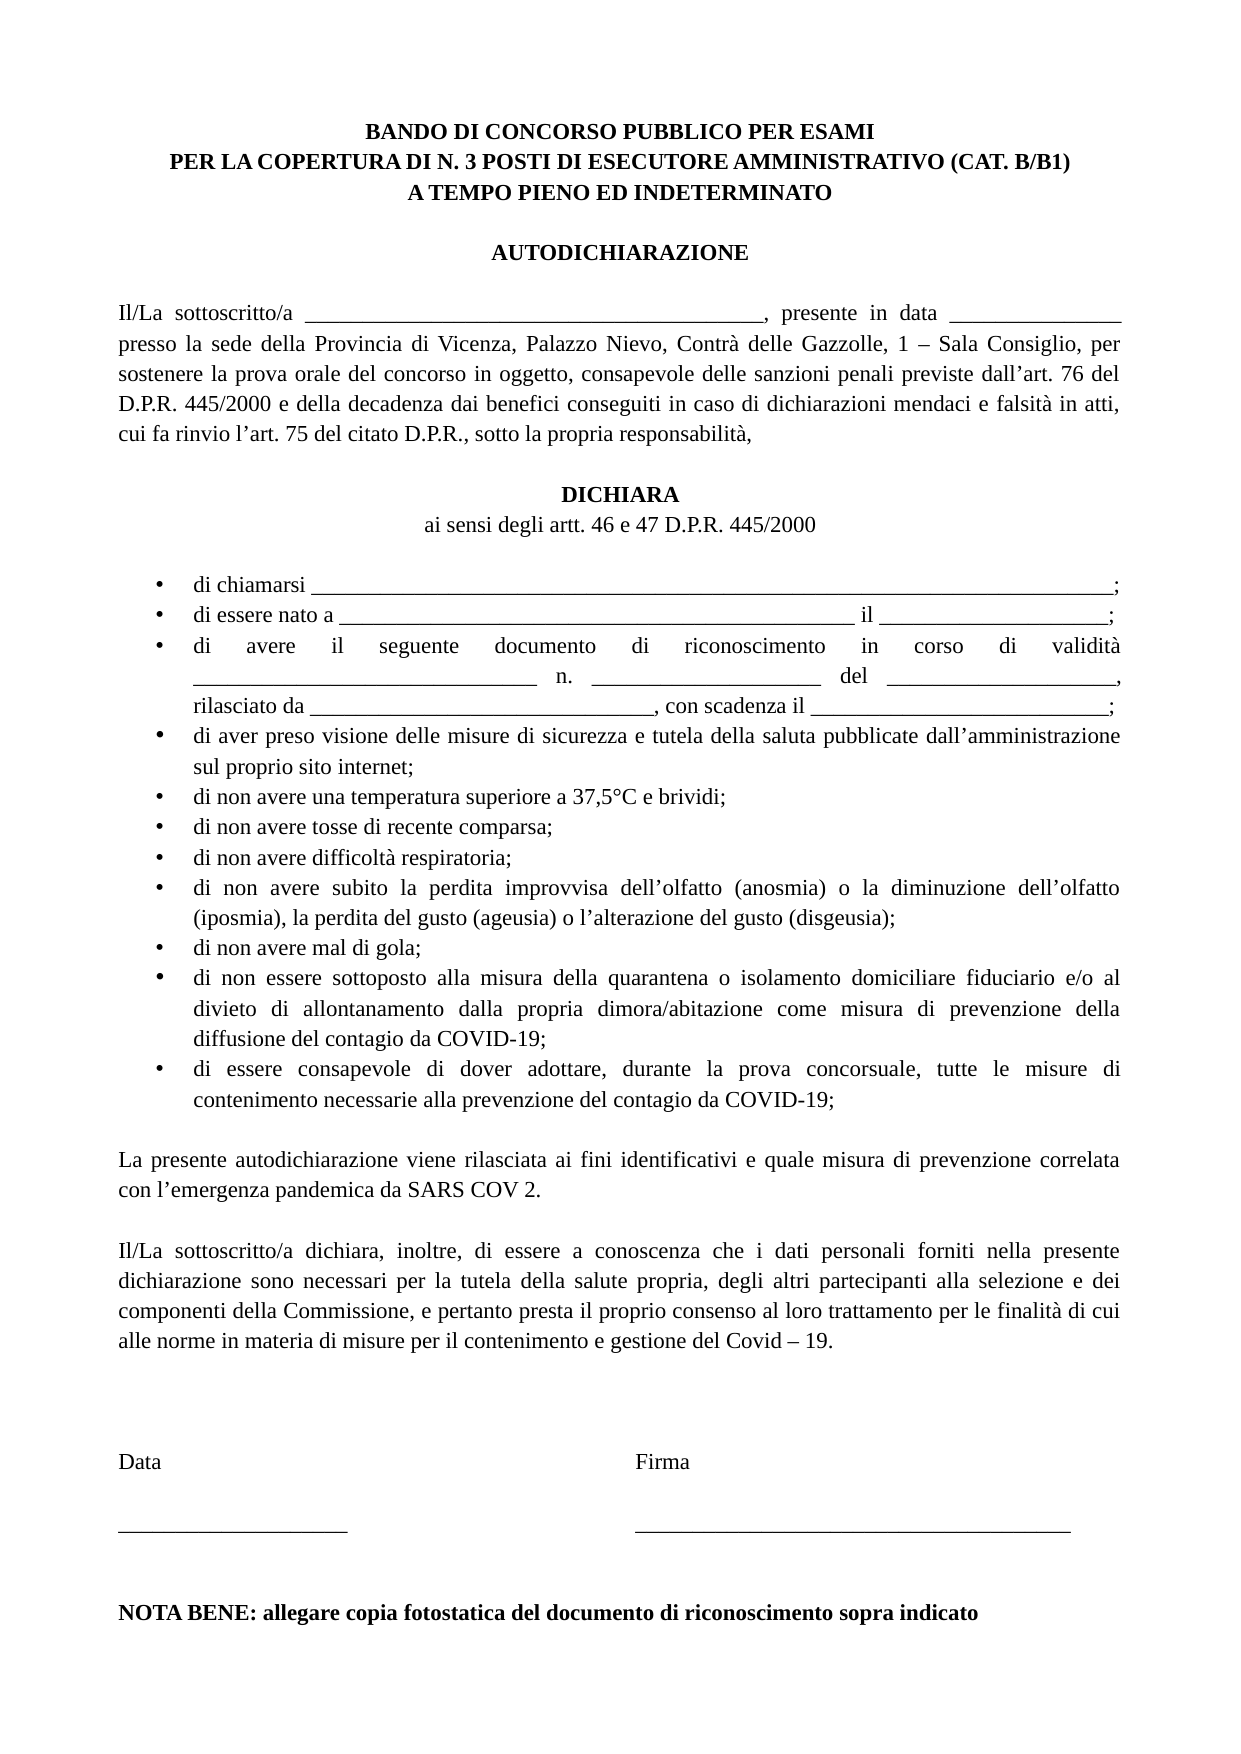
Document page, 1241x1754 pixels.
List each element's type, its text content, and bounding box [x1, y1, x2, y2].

list di chiamarsi ______________________________________________________________________; [156, 571, 1122, 598]
list di non avere tosse di recente comparsa; [156, 813, 1122, 840]
list di avere il seguente documento di riconoscimento in corso di validità ______________________________ n. ____________________ del ____________________, rilasciato da ______________________________, con scadenza il __________________________; [156, 632, 1122, 718]
list di essere consapevole di dover adottare, durante la prova concorsuale, tutte le misure di contenimento necessarie alla prevenzione del contagio da COVID-19; [156, 1055, 1122, 1112]
list di non avere difficoltà respiratoria; [156, 843, 1122, 870]
text NOTA BENE: allegare copia fotostatica del documento di riconoscimento sopra indicato [118, 1599, 1122, 1626]
text PER LA COPERTURA DI N. 3 POSTI DI ESECUTORE AMMINISTRATIVO (CAT. B/B1) [118, 148, 1122, 175]
list di essere nato a _____________________________________________ il ____________________; [156, 601, 1122, 628]
text Il/La sottoscritto/a dichiara, inoltre, di essere a conoscenza che i dati personali forniti nella presente dichiarazione sono necessari per la tutela della salute propria, degli altri partecipanti alla selezione e dei componenti della Commissione, e pertanto presta il proprio consenso al loro trattamento per le finalità di cui alle norme in materia di misure per il contenimento e gestione del Covid – 19. [118, 1237, 1122, 1354]
text Data Firma [118, 1448, 1122, 1474]
text DICHIARA [118, 481, 1122, 507]
list di non avere una temperatura superiore a 37,5°C e brividi; [156, 783, 1122, 809]
list di non essere sottoposto alla misura della quarantena o isolamento domiciliare fiduciario e/o al divieto di allontanamento dalla propria dimora/abitazione come misura di prevenzione della diffusione del contagio da COVID-19; [156, 964, 1122, 1052]
text BANDO DI CONCORSO PUBBLICO PER ESAMI [118, 118, 1122, 144]
text Il/La sottoscritto/a ________________________________________, presente in data _______________ presso la sede della Provincia di Vicenza, Palazzo Nievo, Contrà delle Gazzolle, 1 – Sala Consiglio, per sostenere la prova orale del concorso in oggetto, consapevole delle sanzioni penali previste dall’art. 76 del D.P.R. 445/2000 e della decadenza dai benefici conseguiti in caso di dichiarazioni mendaci e falsità in atti, cui fa rinvio l’art. 75 del citato D.P.R., sotto la propria responsabilità, [118, 299, 1122, 447]
text ai sensi degli artt. 46 e 47 D.P.R. 445/2000 [118, 511, 1122, 537]
list di non avere mal di gola; [156, 934, 1122, 961]
text La presente autodichiarazione viene rilasciata ai fini identificativi e quale misura di prevenzione correlata con l’emergenza pandemica da SARS COV 2. [118, 1146, 1122, 1203]
text AUTODICHIARAZIONE [118, 239, 1122, 265]
text ____________________ ______________________________________ [118, 1508, 1122, 1535]
list di non avere subito la perdita improvvisa dell’olfatto (anosmia) o la diminuzione dell’olfatto (iposmia), la perdita del gusto (ageusia) o l’alterazione del gusto (disgeusia); [156, 874, 1122, 930]
list di aver preso visione delle misure di sicurezza e tutela della saluta pubblicate dall’amministrazione sul proprio sito internet; [156, 722, 1122, 779]
text A TEMPO PIENO ED INDETERMINATO [118, 178, 1122, 205]
